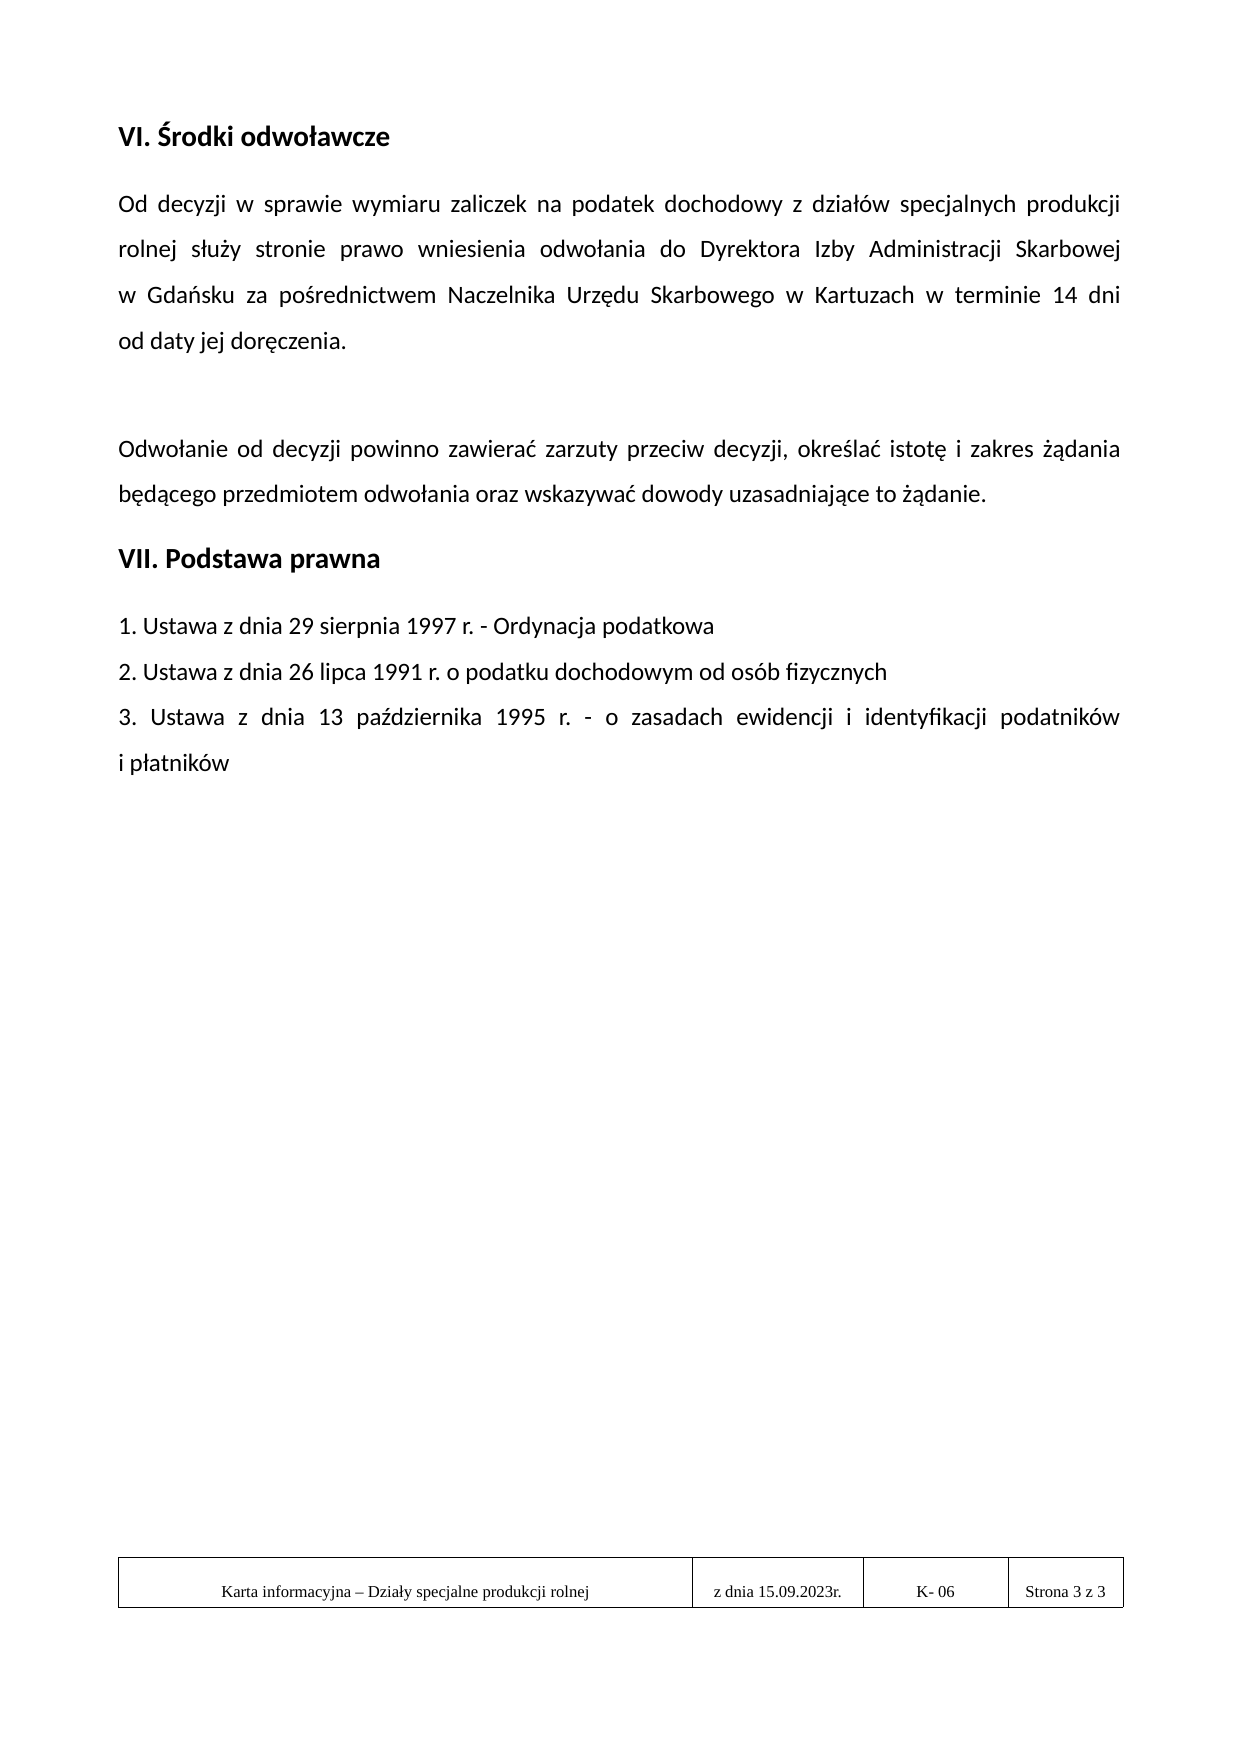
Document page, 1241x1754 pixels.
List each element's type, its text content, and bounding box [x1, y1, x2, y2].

text 1. Ustawa z dnia 29 sierpnia 1997 r. - Ordynacja podatkowa [118, 610, 1122, 641]
text Odwołanie od decyzji powinno zawierać zarzuty przeciw decyzji, określać istotę i zakres żądania będącego przedmiotem odwołania oraz wskazywać dowody uzasadniające to żądanie. [118, 433, 1122, 509]
text 3. Ustawa z dnia 13 października 1995 r. - o zasadach ewidencji i identyfikacji podatników i płatników [118, 702, 1122, 778]
text Od decyzji w sprawie wymiaru zaliczek na podatek dochodowy z działów specjalnych produkcji rolnej służy stronie prawo wniesienia odwołania do Dyrektora Izby Administracji Skarbowej w Gdańsku za pośrednictwem Naczelnika Urzędu Skarbowego w Kartuzach w terminie 14 dni od daty jej doręczenia. [118, 188, 1122, 356]
text 2. Ustawa z dnia 26 lipca 1991 r. o podatku dochodowym od osób fizycznych [118, 656, 1122, 686]
text VII. Podstawa prawna [118, 540, 1122, 576]
text VI. Środki odwoławcze [118, 118, 1122, 154]
